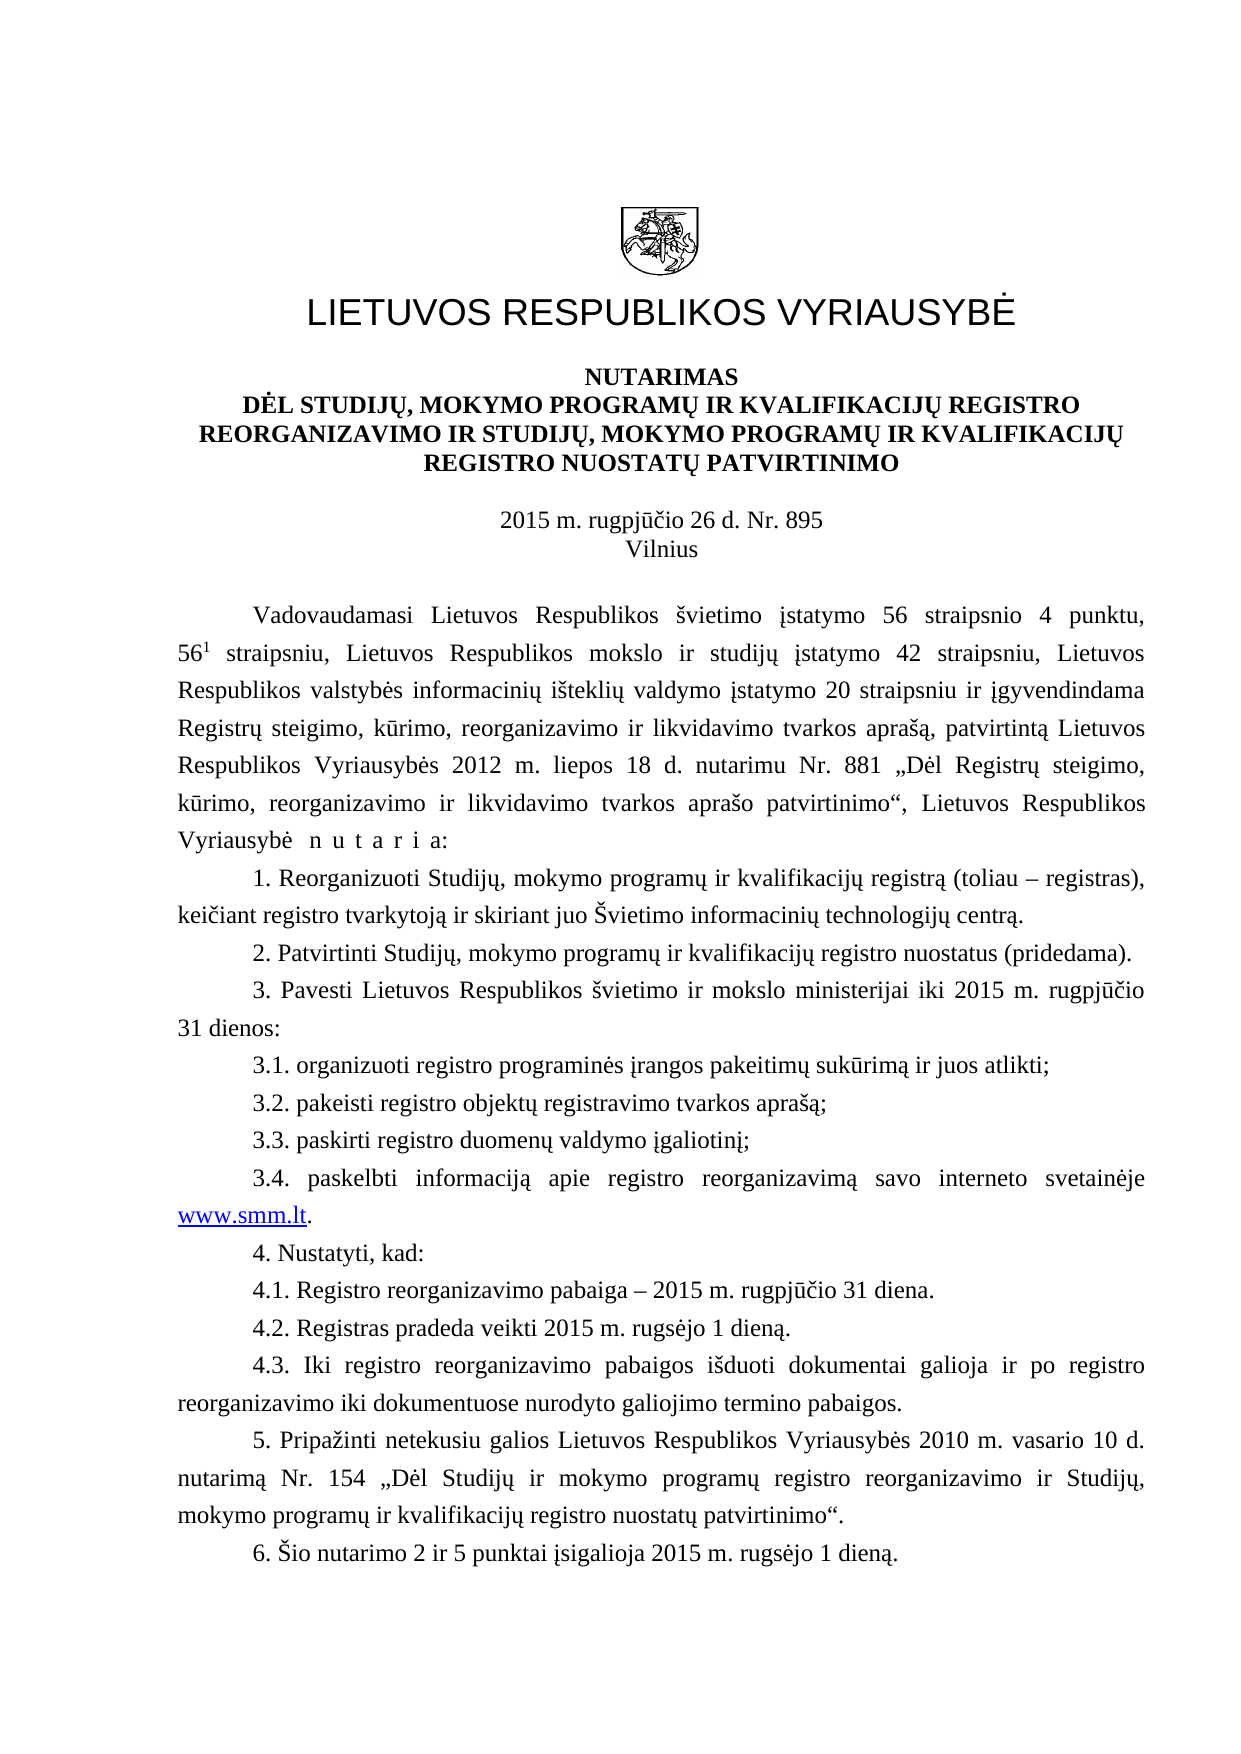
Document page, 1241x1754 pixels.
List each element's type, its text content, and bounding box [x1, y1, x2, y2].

text 4.1. Registro reorganizavimo pabaiga – 2015 m. rugpjūčio 31 diena. [177, 1267, 1146, 1304]
text 5. Pripažinti netekusiu galios Lietuvos Respublikos Vyriausybės 2010 m. vasario 10 d. nutarimą Nr. 154 „Dėl Studijų ir mokymo programų registro reorganizavimo ir Studijų, mokymo programų ir kvalifikacijų registro nuostatų patvirtinimo“. [177, 1417, 1146, 1529]
text Lietuvos Respublikos Vyriausybė [177, 290, 1146, 333]
text 3.1. organizuoti registro programinės įrangos pakeitimų sukūrimą ir juos atlikti; [177, 1042, 1146, 1079]
text 3. Pavesti Lietuvos Respublikos švietimo ir mokslo ministerijai iki 2015 m. rugpjūčio 31 dienos: [177, 967, 1146, 1042]
text Dėl STUDIJŲ, MOKYMO PROGRAMŲ IR KVALIFIKACIJŲ REGISTRO Reorganizavimo ir studijų, mokymo programų ir kvalifikacijų registro nuostatų patvirtinimo [177, 390, 1146, 477]
text 1. Reorganizuoti Studijų, mokymo programų ir kvalifikacijų registrą (toliau – registras), keičiant registro tvarkytoją ir skiriant juo Švietimo informacinių technologijų centrą. [177, 854, 1146, 929]
text nutarimas [177, 362, 1146, 390]
text Vadovaudamasi Lietuvos Respublikos švietimo įstatymo 56 straipsnio 4 punktu, 561 straipsniu, Lietuvos Respublikos mokslo ir studijų įstatymo 42 straipsniu, Lietuvos Respublikos valstybės informacinių išteklių valdymo įstatymo 20 straipsniu ir įgyvendindama Registrų steigimo, kūrimo, reorganizavimo ir likvidavimo tvarkos aprašą, patvirtintą Lietuvos Respublikos Vyriausybės 2012 m. liepos 18 d. nutarimu Nr. 881 „Dėl Registrų steigimo, kūrimo, reorganizavimo ir likvidavimo tvarkos aprašo patvirtinimo“, Lietuvos Respublikos Vyriausybė nutaria: [177, 592, 1146, 854]
text 4. Nustatyti, kad: [177, 1229, 1146, 1267]
text 3.4. paskelbti informaciją apie registro reorganizavimą savo interneto svetainėje www.smm.lt. [177, 1154, 1146, 1229]
text 2. Patvirtinti Studijų, mokymo programų ir kvalifikacijų registro nuostatus (pridedama). [177, 929, 1146, 967]
text 4.3. Iki registro reorganizavimo pabaigos išduoti dokumentai galioja ir po registro reorganizavimo iki dokumentuose nurodyto galiojimo termino pabaigos. [177, 1342, 1146, 1417]
text 2015 m. rugpjūčio 26 d. Nr. 895 Vilnius [177, 505, 1146, 563]
text 6. Šio nutarimo 2 ir 5 punktai įsigalioja 2015 m. rugsėjo 1 dieną. [177, 1529, 1146, 1567]
text 3.2. pakeisti registro objektų registravimo tvarkos aprašą; [177, 1079, 1146, 1117]
text 3.3. paskirti registro duomenų valdymo įgaliotinį; [177, 1117, 1146, 1154]
text 4.2. Registras pradeda veikti 2015 m. rugsėjo 1 dieną. [177, 1304, 1146, 1342]
